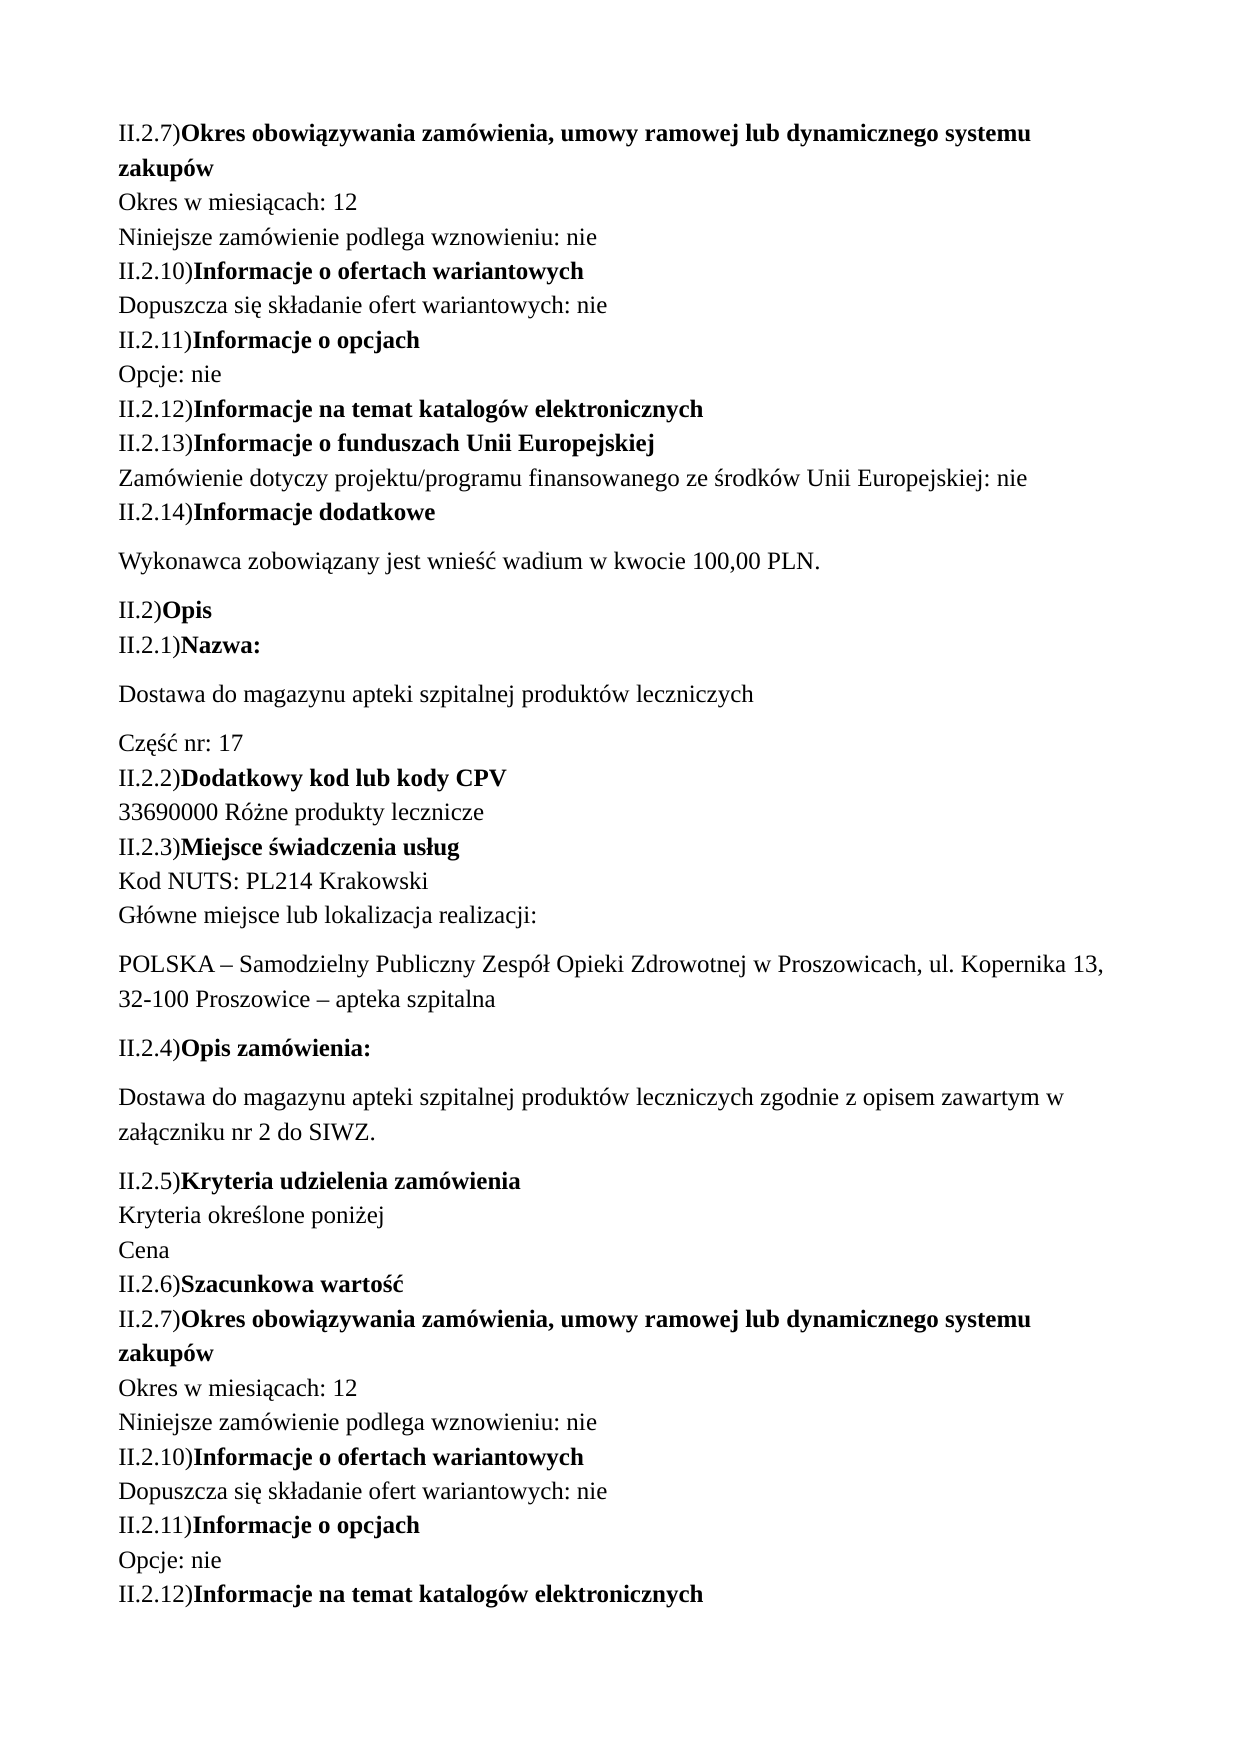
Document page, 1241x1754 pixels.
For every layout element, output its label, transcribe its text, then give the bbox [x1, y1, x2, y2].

text Dopuszcza się składanie ofert wariantowych: nie [118, 1476, 1122, 1505]
text Okres w miesiącach: 12 [118, 1373, 1122, 1401]
text Opcje: nie [118, 1545, 1122, 1574]
text Dopuszcza się składanie ofert wariantowych: nie [118, 291, 1122, 319]
text II.2.6)Szacunkowa wartość [118, 1269, 1122, 1298]
text II.2.10)Informacje o ofertach wariantowych [118, 1442, 1122, 1470]
text Kod NUTS: PL214 Krakowski [118, 866, 1122, 895]
text Wykonawca zobowiązany jest wnieść wadium w kwocie 100,00 PLN. [118, 546, 1122, 575]
text II.2.12)Informacje na temat katalogów elektronicznych [118, 394, 1122, 423]
text Kryteria określone poniżej [118, 1200, 1122, 1229]
text Część nr: 17 [118, 728, 1122, 757]
text II.2.7)Okres obowiązywania zamówienia, umowy ramowej lub dynamicznego systemu zakupów [118, 118, 1122, 181]
text II.2.5)Kryteria udzielenia zamówienia [118, 1166, 1122, 1194]
text II.2.7)Okres obowiązywania zamówienia, umowy ramowej lub dynamicznego systemu zakupów [118, 1304, 1122, 1367]
text II.2.11)Informacje o opcjach [118, 1511, 1122, 1539]
text POLSKA – Samodzielny Publiczny Zespół Opieki Zdrowotnej w Proszowicach, ul. Kopernika 13, 32-100 Proszowice – apteka szpitalna [118, 949, 1122, 1013]
text Cena [118, 1235, 1122, 1263]
text II.2.3)Miejsce świadczenia usług [118, 832, 1122, 860]
text Niniejsze zamówienie podlega wznowieniu: nie [118, 1407, 1122, 1436]
text Dostawa do magazynu apteki szpitalnej produktów leczniczych [118, 679, 1122, 708]
text II.2.14)Informacje dodatkowe [118, 497, 1122, 526]
text Opcje: nie [118, 359, 1122, 388]
text Niniejsze zamówienie podlega wznowieniu: nie [118, 222, 1122, 250]
text Główne miejsce lub lokalizacja realizacji: [118, 901, 1122, 929]
text II.2.12)Informacje na temat katalogów elektronicznych [118, 1579, 1122, 1608]
text II.2.11)Informacje o opcjach [118, 325, 1122, 354]
text Okres w miesiącach: 12 [118, 187, 1122, 216]
text II.2.10)Informacje o ofertach wariantowych [118, 256, 1122, 285]
text II.2.2)Dodatkowy kod lub kody CPV [118, 763, 1122, 791]
text 33690000 Różne produkty lecznicze [118, 797, 1122, 826]
text II.2)Opis [118, 596, 1122, 624]
text II.2.4)Opis zamówienia: [118, 1033, 1122, 1062]
text II.2.13)Informacje o funduszach Unii Europejskiej [118, 428, 1122, 457]
text Zamówienie dotyczy projektu/programu finansowanego ze środków Unii Europejskiej: nie [118, 463, 1122, 492]
text II.2.1)Nazwa: [118, 630, 1122, 659]
text Dostawa do magazynu apteki szpitalnej produktów leczniczych zgodnie z opisem zawartym w załączniku nr 2 do SIWZ. [118, 1082, 1122, 1145]
